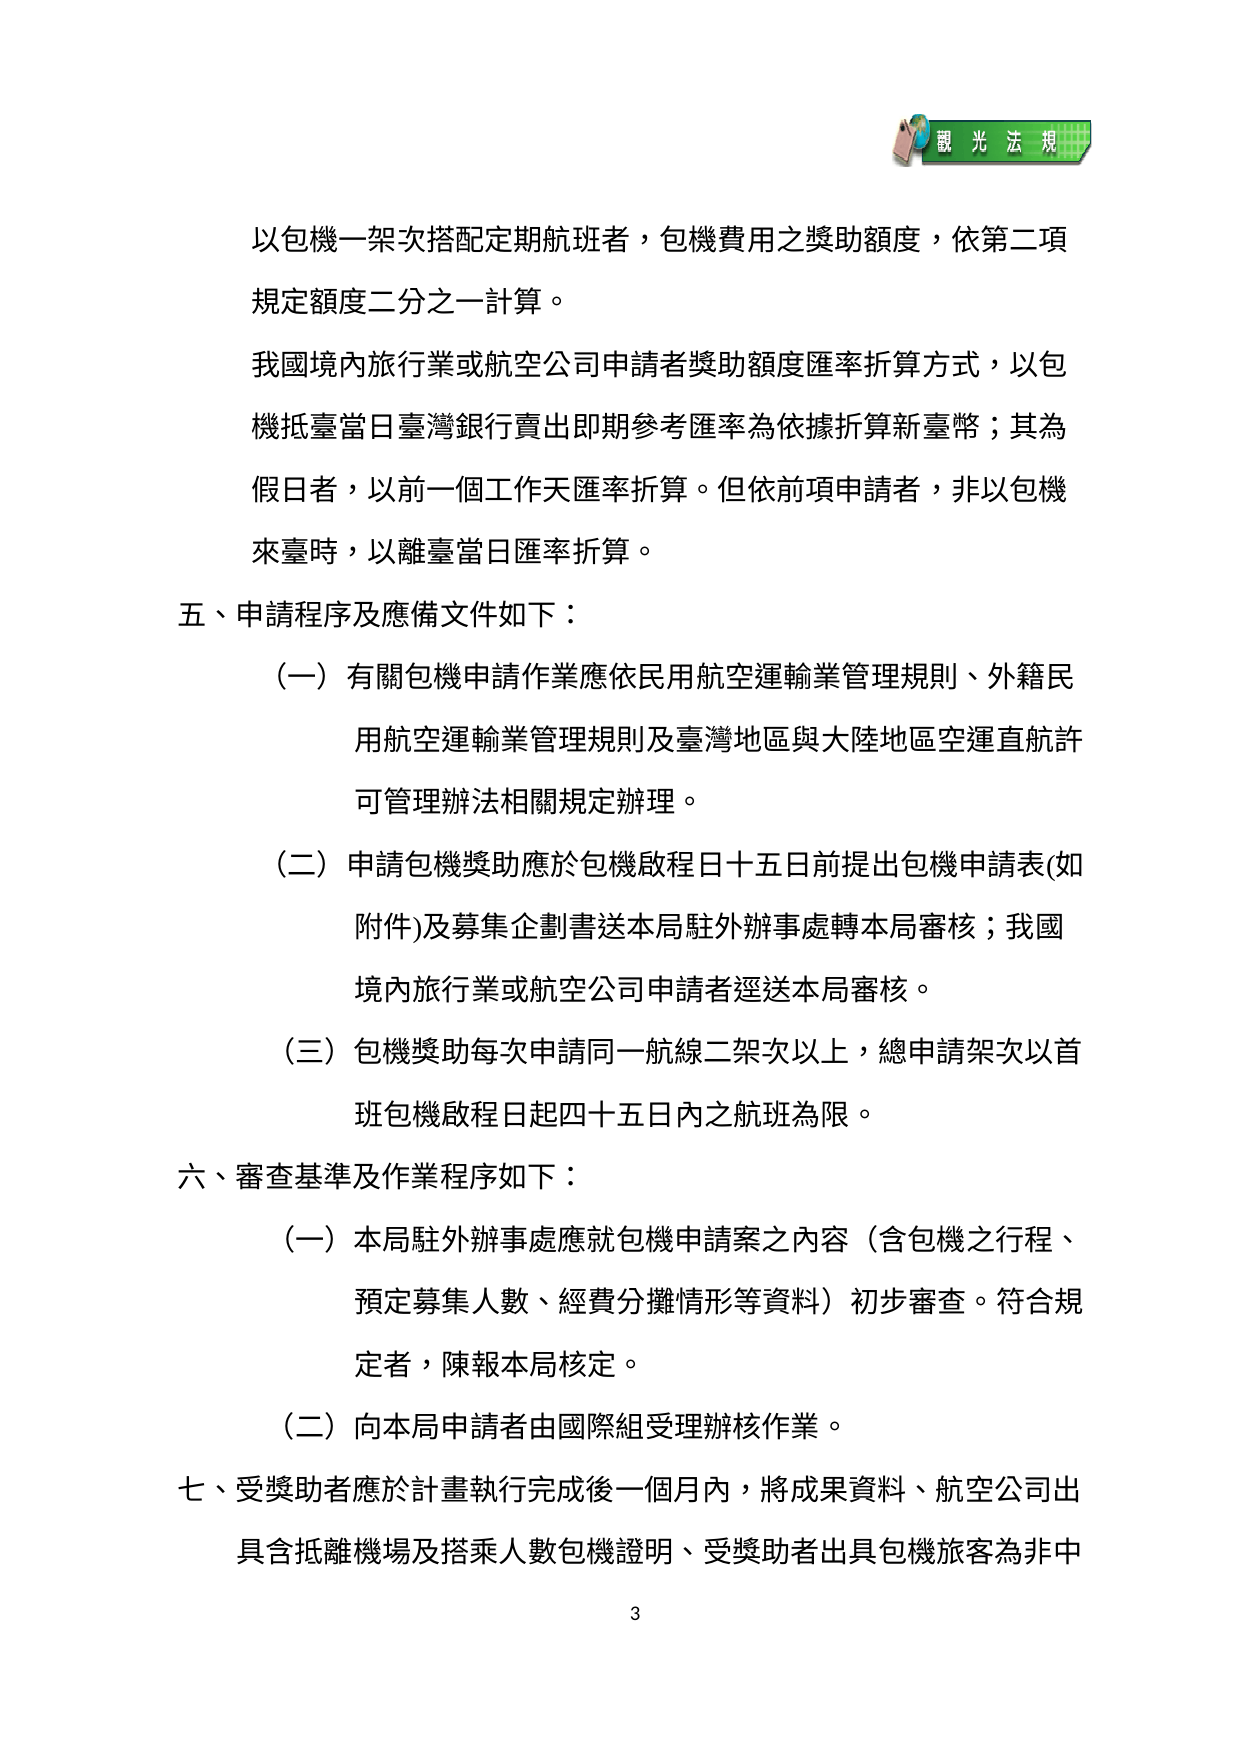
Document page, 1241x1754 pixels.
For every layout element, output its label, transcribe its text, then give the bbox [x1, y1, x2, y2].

text 我國境內旅行業或航空公司申請者獎助額度匯率折算方式，以包機抵臺當日臺灣銀行賣出即期參考匯率為依據折算新臺幣；其為假日者，以前一個工作天匯率折算。但依前項申請者，非以包機來臺時，以離臺當日匯率折算。 [251, 321, 1092, 571]
text 五、申請程序及應備文件如下： [177, 571, 1092, 633]
text 六、審查基準及作業程序如下： [177, 1133, 1092, 1196]
text （二）申請包機獎助應於包機啟程日十五日前提出包機申請表(如附件)及募集企劃書送本局駐外辦事處轉本局審核；我國境內旅行業或航空公司申請者逕送本局審核。 [251, 821, 1092, 1008]
text 以包機一架次搭配定期航班者，包機費用之獎助額度，依第二項規定額度二分之一計算。 [251, 196, 1092, 321]
text 七、受獎助者應於計畫執行完成後一個月內，將成果資料、航空公司出具含抵離機場及搭乘人數包機證明、受獎助者出具包機旅客為非中 [177, 1446, 1092, 1571]
text （一）本局駐外辦事處應就包機申請案之內容（含包機之行程、預定募集人數、經費分攤情形等資料）初步審查。符合規定者，陳報本局核定。 [266, 1196, 1092, 1383]
text （三）包機獎助每次申請同一航線二架次以上，總申請架次以首班包機啟程日起四十五日內之航班為限。 [266, 1008, 1092, 1133]
text （一）有關包機申請作業應依民用航空運輸業管理規則、外籍民用航空運輸業管理規則及臺灣地區與大陸地區空運直航許可管理辦法相關規定辦理。 [251, 633, 1092, 821]
text （二）向本局申請者由國際組受理辦核作業。 [177, 1383, 1092, 1446]
